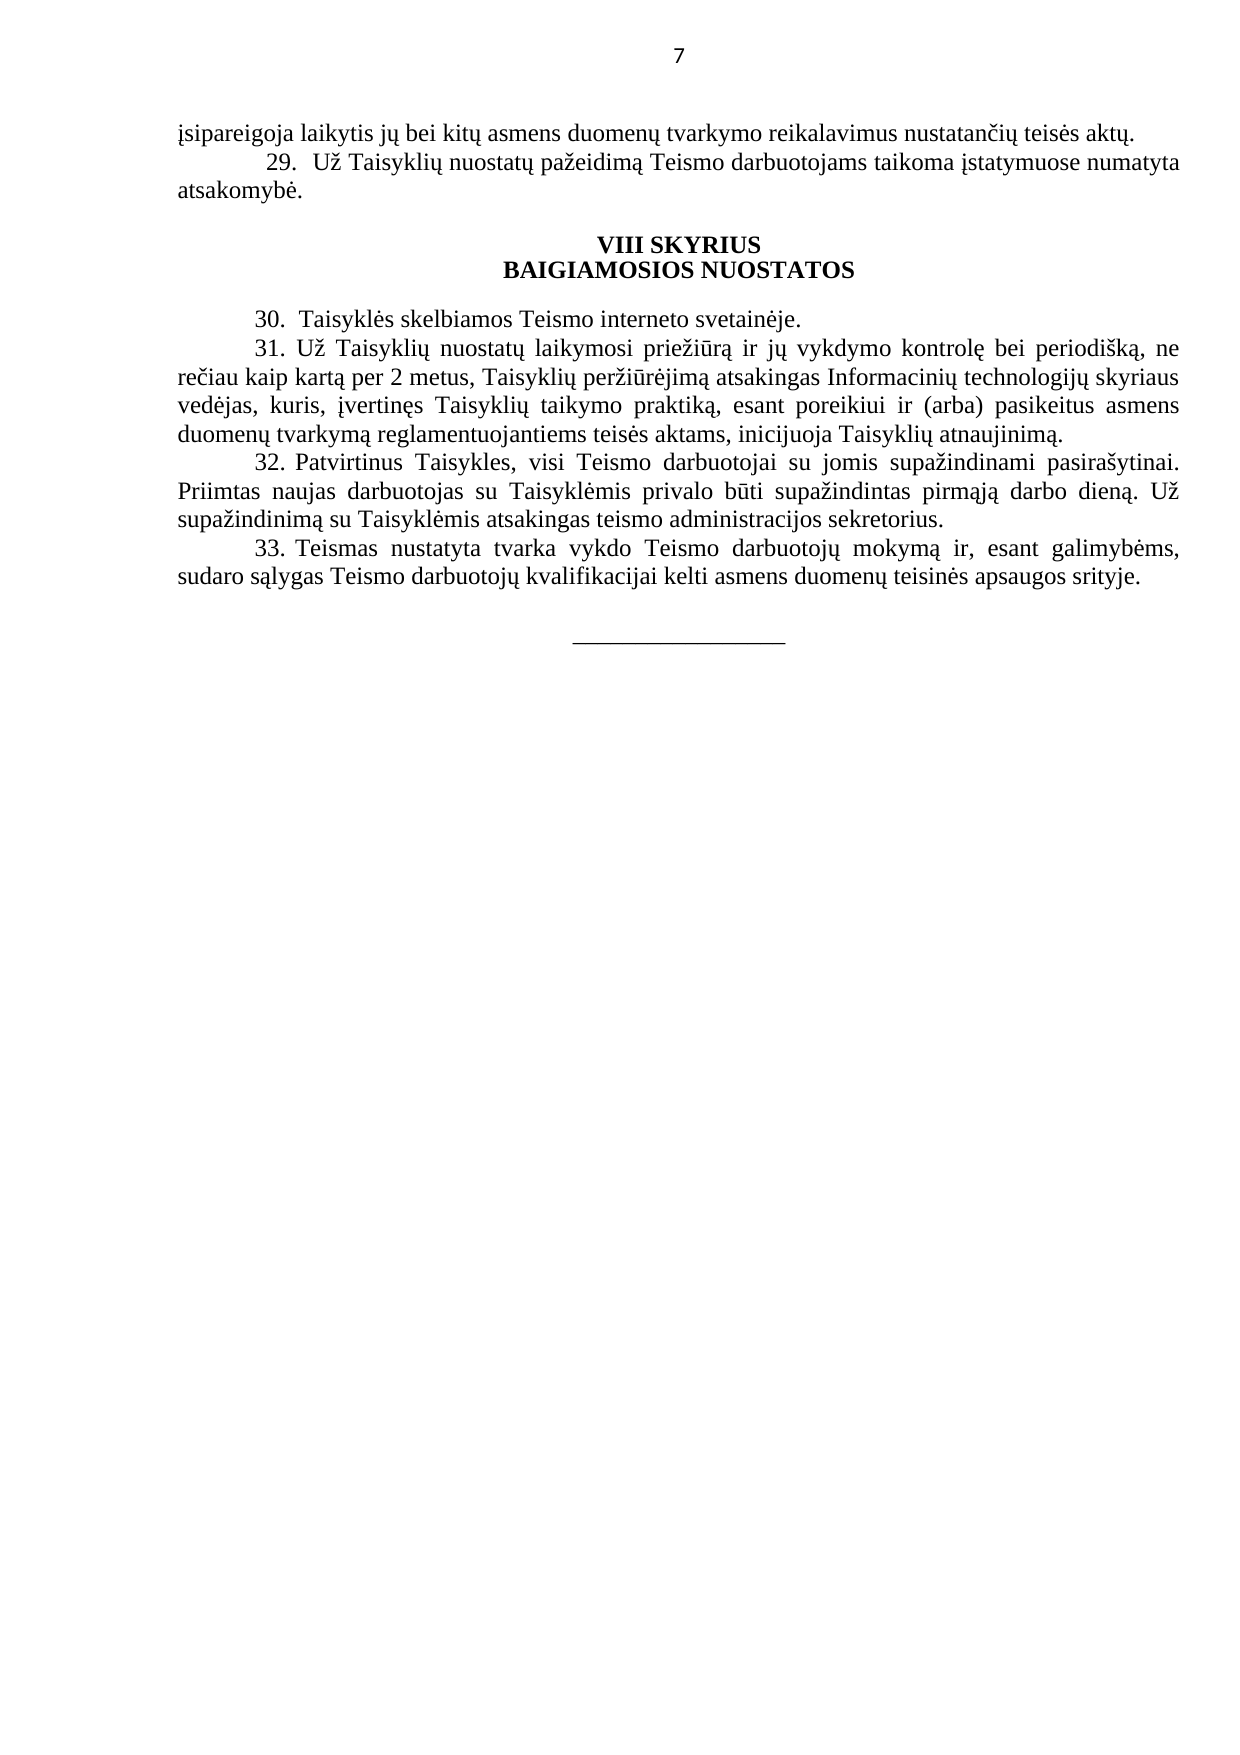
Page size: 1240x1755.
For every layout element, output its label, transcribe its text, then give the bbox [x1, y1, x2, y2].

text 29. Už Taisyklių nuostatų pažeidimą Teismo darbuotojams taikoma įstatymuose numatyta atsakomybė. [177, 147, 1181, 205]
text VIII SKYRIUS [177, 233, 1181, 258]
text 31. Už Taisyklių nuostatų laikymosi priežiūrą ir jų vykdymo kontrolę bei periodišką, ne rečiau kaip kartą per 2 metus, Taisyklių peržiūrėjimą atsakingas Informacinių technologijų skyriaus vedėjas, kuris, įvertinęs Taisyklių taikymo praktiką, esant poreikiui ir (arba) pasikeitus asmens duomenų tvarkymą reglamentuojantiems teisės aktams, inicijuoja Taisyklių atnaujinimą. [177, 333, 1181, 448]
text _________________ [177, 619, 1181, 647]
text 30. Taisyklės skelbiamos Teismo interneto svetainėje. [177, 305, 1181, 333]
text 32. Patvirtinus Taisykles, visi Teismo darbuotojai su jomis supažindinami pasirašytinai. Priimtas naujas darbuotojas su Taisyklėmis privalo būti supažindintas pirmąją darbo dieną. Už supažindinimą su Taisyklėmis atsakingas teismo administracijos sekretorius. [177, 448, 1181, 533]
text įsipareigoja laikytis jų bei kitų asmens duomenų tvarkymo reikalavimus nustatančių teisės aktų. [177, 118, 1181, 147]
text BAIGIAMOSIOS NUOSTATOS [177, 258, 1181, 283]
text 33. Teismas nustatyta tvarka vykdo Teismo darbuotojų mokymą ir, esant galimybėms, sudaro sąlygas Teismo darbuotojų kvalifikacijai kelti asmens duomenų teisinės apsaugos srityje. [177, 533, 1181, 590]
